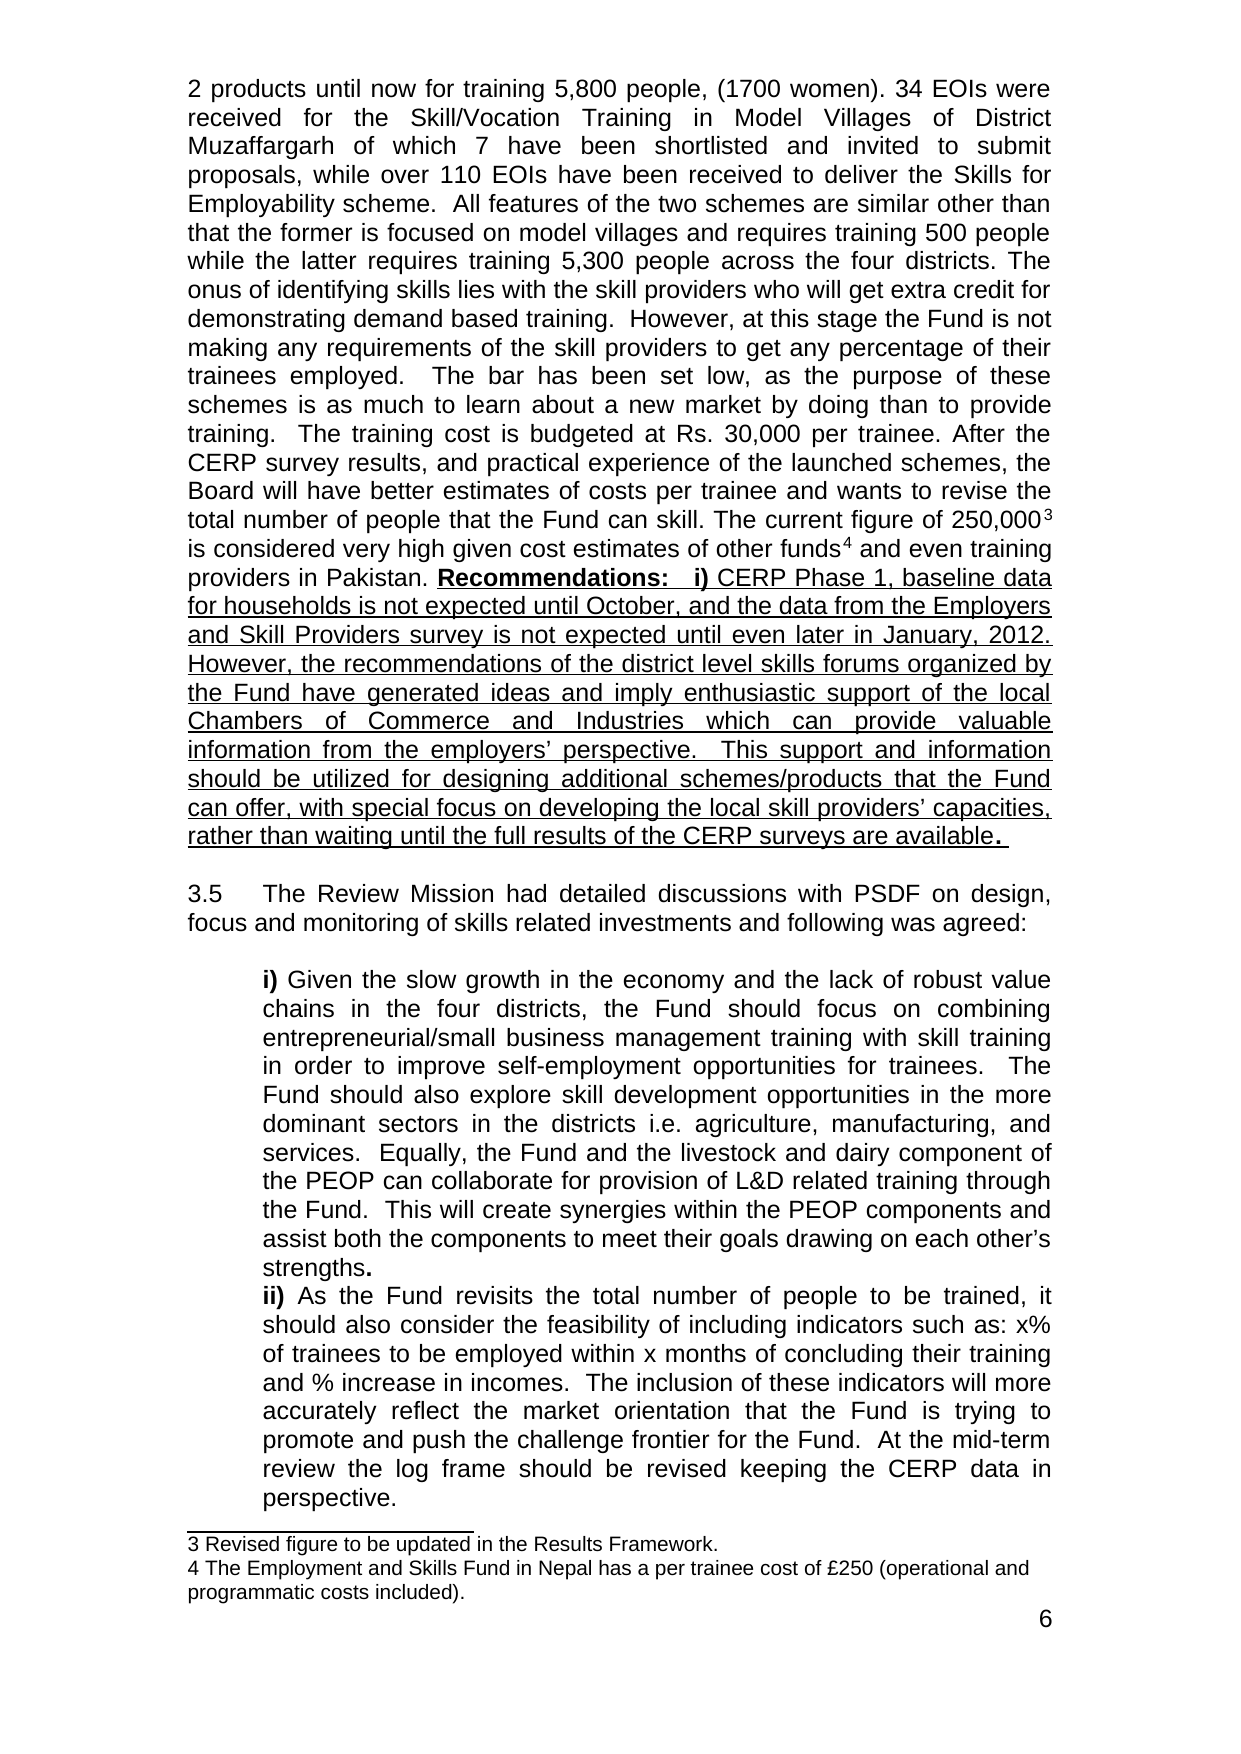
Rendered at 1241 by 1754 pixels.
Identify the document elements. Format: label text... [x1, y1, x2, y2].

text The Employment and Skills Fund in Nepal has a per trainee cost of £250 (operational and programmatic costs included). [187, 1556, 1053, 1604]
text However, the recommendations of the district level skills forums organized by [187, 646, 1053, 674]
text i) Given the slow growth in the economy and the lack of robust value chains in the four districts, the Fund should focus on combining entrepreneurial/small business management training with skill training in order to improve self-employment opportunities for trainees. The Fund should also explore skill development opportunities in the more dominant sectors in the districts i.e. agriculture, manufacturing, and services. Equally, the Fund and the livestock and dairy component of the PEOP can collaborate for provision of L&D related training through the Fund. This will create synergies within the PEOP components and assist both the components to meet their goals drawing on each other’s strengths. [262, 965, 1053, 1281]
text Revised figure to be updated in the Results Framework. [187, 1532, 1053, 1556]
text 2 products until now for training 5,800 people, (1700 women). 34 EOIs were received for the Skill/Vocation Training in Model Villages of District Muzaffargarh of which 7 have been shortlisted and invited to submit proposals, while over 110 EOIs have been received to deliver the Skills for Employability scheme. All features of the two schemes are similar other than that the former is focused on model villages and requires training 500 people while the latter requires training 5,300 people across the four districts. The onus of identifying skills lies with the skill providers who will get extra credit for demonstrating demand based training. However, at this stage the Fund is not making any requirements of the skill providers to get any percentage of their trainees employed. The bar has been set low, as the purpose of these schemes is as much to learn about a new market by doing than to provide training. The training cost is budgeted at Rs. 30,000 per trainee. After the CERP survey results, and practical experience of the launched schemes, the Board will have better estimates of costs per trainee and wants to revise the total number of people that the Fund can skill. The current figure of 250,000 is considered very high given cost estimates of other funds and even training providers in Pakistan. Recommendations: i) CERP Phase 1, baseline data for households is not expected until October, and the data from the Employers and Skill Providers survey is not expected until even later in January, 2012. [187, 74, 1053, 645]
text the Fund have generated ideas and imply enthusiastic support of the local Chambers of Commerce and Industries which can provide valuable [187, 675, 1053, 731]
text 3.5 The Review Mission had detailed discussions with PSDF on design, focus and monitoring of skills related investments and following was agreed: [187, 879, 1053, 936]
text information from the employers’ perspective. This support and information [187, 732, 1053, 760]
text ii) As the Fund revisits the total number of people to be trained, it should also consider the feasibility of including indicators such as: x% of trainees to be employed within x months of concluding their training and % increase in incomes. The inclusion of these indicators will more accurately reflect the market orientation that the Fund is trying to promote and push the challenge frontier for the Fund. At the mid-term review the log frame should be revised keeping the CERP data in perspective. [262, 1281, 1053, 1511]
text should be utilized for designing additional schemes/products that the Fund can offer, with special focus on developing the local skill providers’ capacities, rather than waiting until the full results of the CERP surveys are available. [187, 761, 1053, 850]
